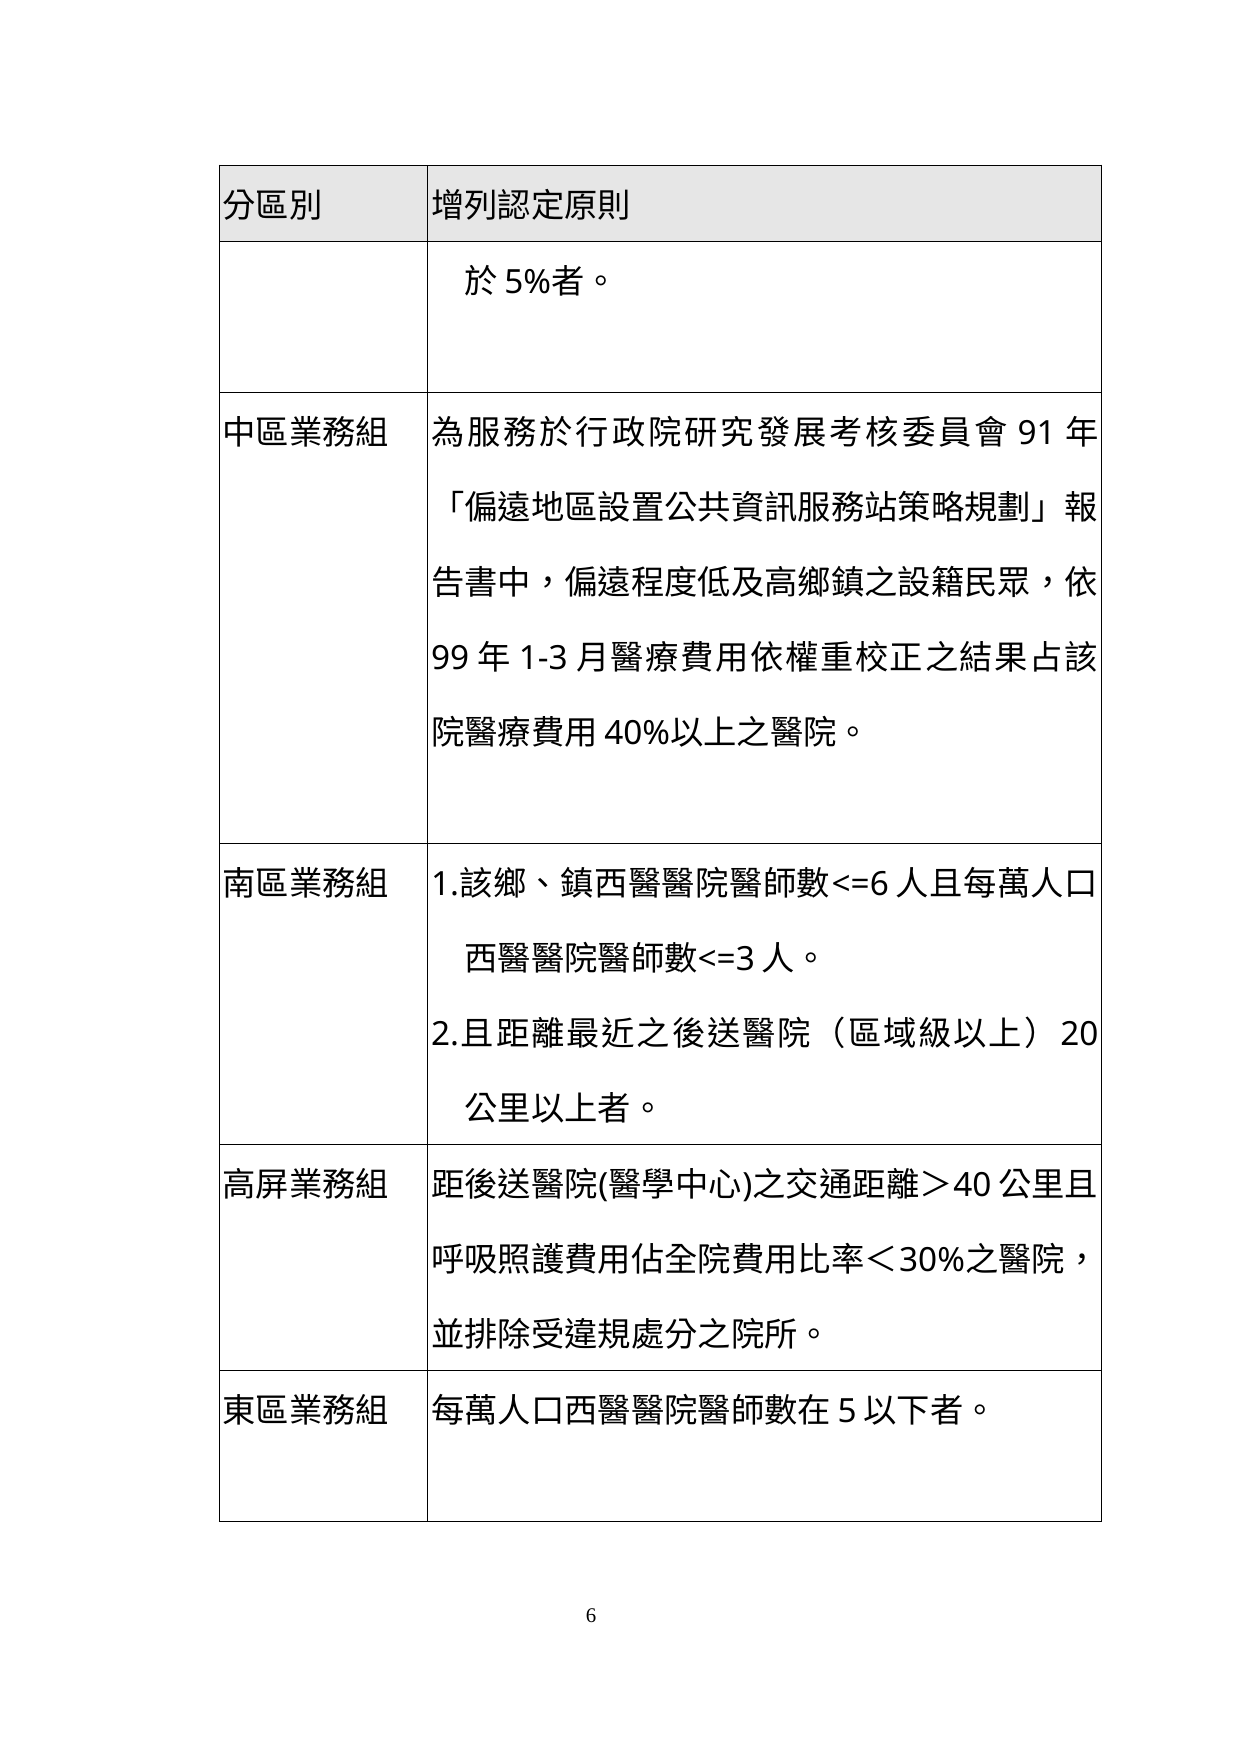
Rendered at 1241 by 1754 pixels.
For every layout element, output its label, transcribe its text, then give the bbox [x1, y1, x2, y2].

table_cell 除符合設立於行政院研究發展考核委員會91年「偏遠地區設置公共資訊服務站策略規劃」報告書，其中屬於偏遠程度較高者81鄉鎮者外，有下列情況者亦不得列為偏遠地區醫院： 1.精1.精神科專科醫院。 2.前一年第1-3季呼吸照護費用占全院費用比率大於80%者。 3.前一年第1-3季急診費用占門診費用比率小於5%者。 [428, 242, 1101, 392]
table_header 增列認定原則 [428, 166, 1101, 241]
table_cell 北區業務組 [220, 242, 427, 392]
table_cell 為服務於行政院研究發展考核委員會91年「偏遠地區設置公共資訊服務站策略規劃」報告書中，偏遠程度低及高鄉鎮之設籍民眾，依99年1-3月醫療費用依權重校正之結果占該院醫療費用40%以上之醫院。 [428, 393, 1101, 843]
table_cell 南區業務組 [220, 844, 427, 1144]
table_cell 中區業務組 [220, 393, 427, 843]
table_cell 每萬人口西醫醫院醫師數在5以下者。 [428, 1371, 1101, 1521]
table_header 分區別 [220, 166, 427, 241]
table_cell 東區業務組 [220, 1371, 427, 1521]
table_cell 距後送醫院(醫學中心)之交通距離＞40公里且呼吸照護費用佔全院費用比率＜30%之醫院，並排除受違規處分之院所。 [428, 1145, 1101, 1370]
table_cell 高屏業務組 [220, 1145, 427, 1370]
table_cell 1.該鄉、鎮西醫醫院醫師數<=6人且每萬人口西醫醫院醫師數<=3人。 2.且距離最近之後送醫院（區域級以上）20公里以上者。 [428, 844, 1101, 1144]
